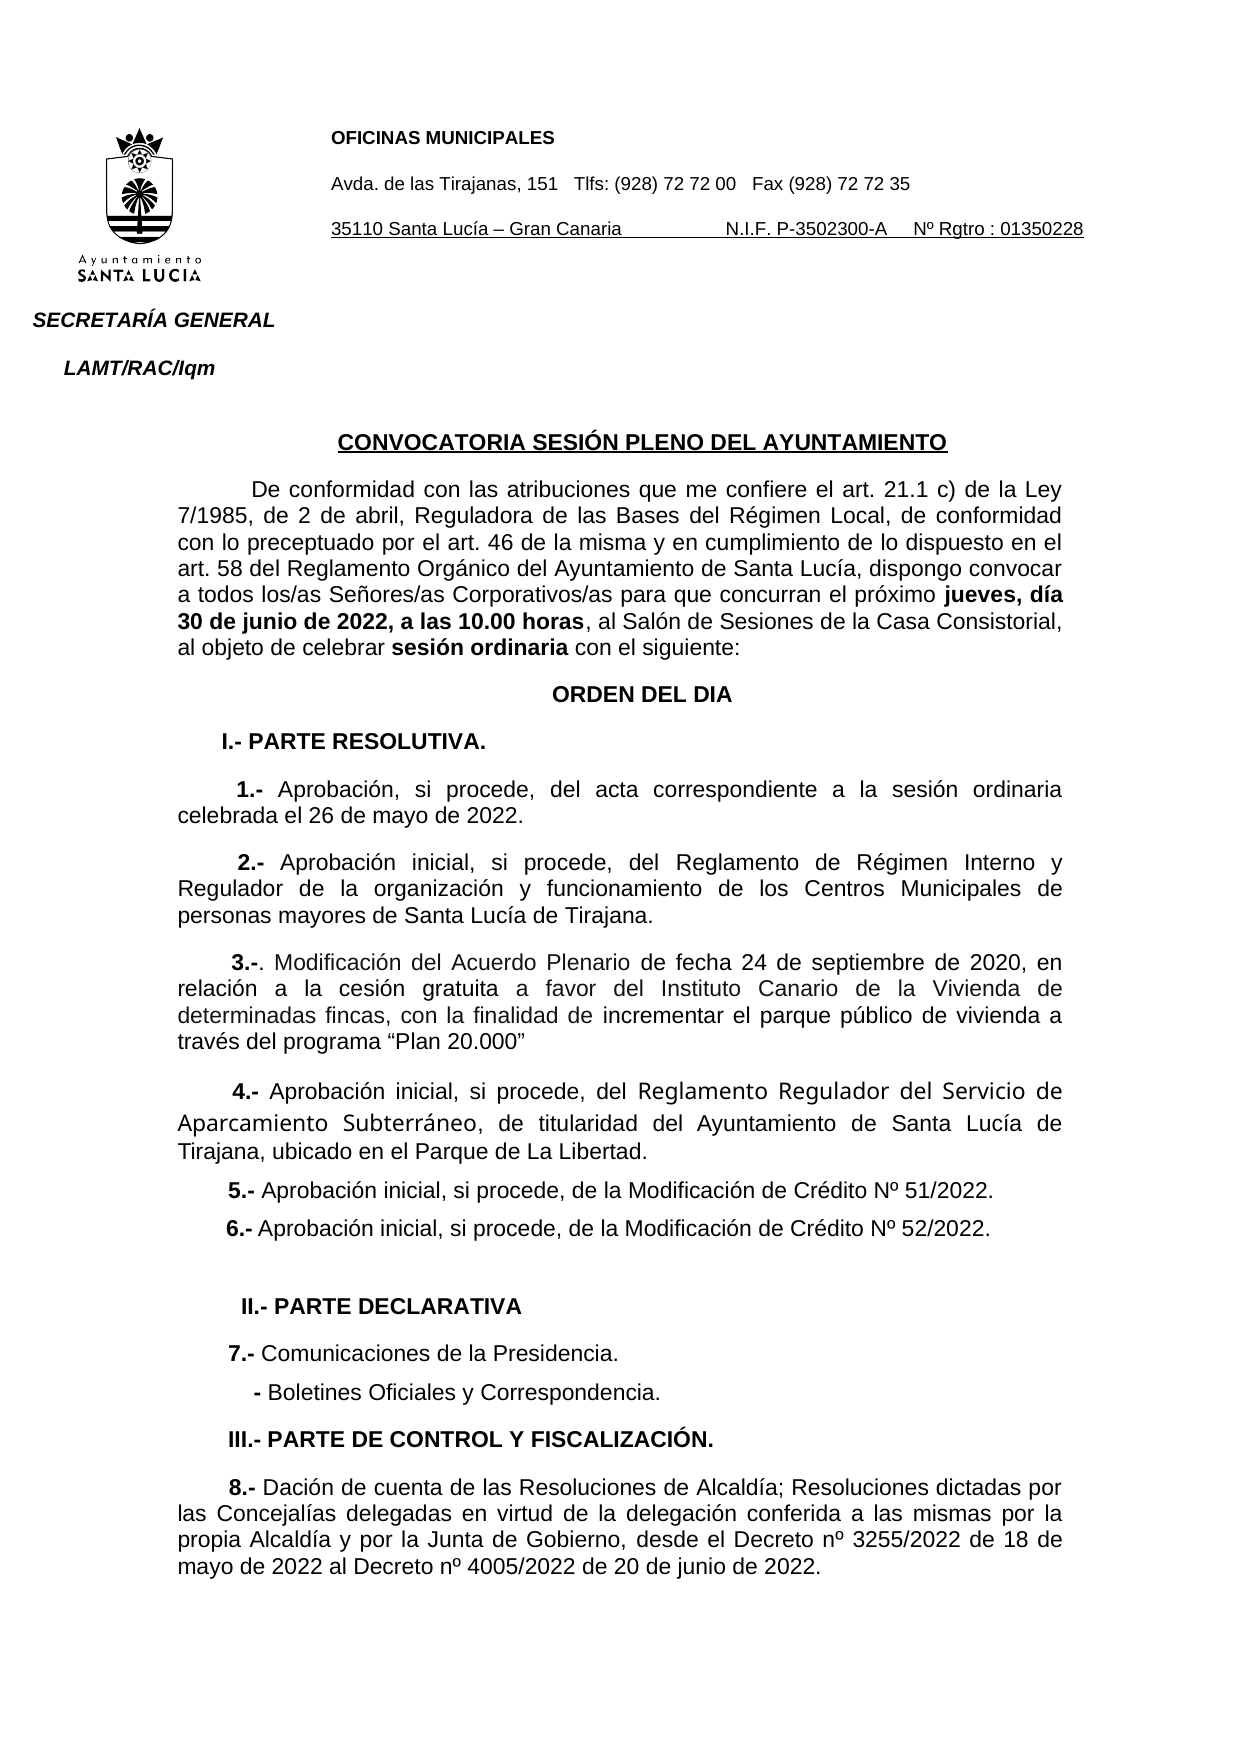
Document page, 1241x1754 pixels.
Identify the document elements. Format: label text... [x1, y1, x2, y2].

text 7.- Comunicaciones de la Presidencia. [177, 1340, 1063, 1367]
text ORDEN DEL DIA [177, 681, 1063, 707]
text 8.- Dación de cuenta de las Resoluciones de Alcaldía; Resoluciones dictadas por las Concejalías delegadas en virtud de la delegación conferida a las mismas por la propia Alcaldía y por la Junta de Gobierno, desde el Decreto nº 3255/2022 de 18 de mayo de 2022 al Decreto nº 4005/2022 de 20 de junio de 2022. [177, 1473, 1063, 1579]
text 2.- Aprobación inicial, si procede, del Reglamento de Régimen Interno y Regulador de la organización y funcionamiento de los Centros Municipales de personas mayores de Santa Lucía de Tirajana. [177, 849, 1063, 928]
text 5.- Aprobación inicial, si procede, de la Modificación de Crédito Nº 51/2022. [177, 1177, 1063, 1203]
text - Boletines Oficiales y Correspondencia. [177, 1379, 1063, 1406]
text 6.- Aprobación inicial, si procede, de la Modificación de Crédito Nº 52/2022. [207, 1215, 1063, 1242]
text II.- PARTE DECLARATIVA [177, 1293, 1063, 1319]
text 3.-. Modificación del Acuerdo Plenario de fecha 24 de septiembre de 2020, en relación a la cesión gratuita a favor del Instituto Canario de la Vivienda de determinadas fincas, con la finalidad de incrementar el parque público de vivienda a través del programa “Plan 20.000” [177, 949, 1063, 1054]
text 4.- Aprobación inicial, si procede, del Reglamento Regulador del Servicio de Aparcamiento Subterráneo, de titularidad del Ayuntamiento de Santa Lucía de Tirajana, ubicado en el Parque de La Libertad. [177, 1075, 1063, 1164]
text III.- PARTE DE CONTROL Y FISCALIZACIÓN. [177, 1426, 1063, 1453]
text I.- PARTE RESOLUTIVA. [177, 728, 1063, 755]
text De conformidad con las atribuciones que me confiere el art. 21.1 c) de la Ley 7/1985, de 2 de abril, Reguladora de las Bases del Régimen Local, de conformidad con lo preceptuado por el art. 46 de la misma y en cumplimiento de lo dispuesto en el art. 58 del Reglamento Orgánico del Ayuntamiento de Santa Lucía, dispongo convocar a todos los/as Señores/as Corporativos/as para que concurran el próximo jueves, día 30 de junio de 2022, a las 10.00 horas, al Salón de Sesiones de la Casa Consistorial, al objeto de celebrar sesión ordinaria con el siguiente: [177, 476, 1063, 660]
text CONVOCATORIA SESIÓN PLENO DEL AYUNTAMIENTO [177, 429, 1063, 455]
text 1.- Aprobación, si procede, del acta correspondiente a la sesión ordinaria celebrada el 26 de mayo de 2022. [177, 776, 1063, 828]
